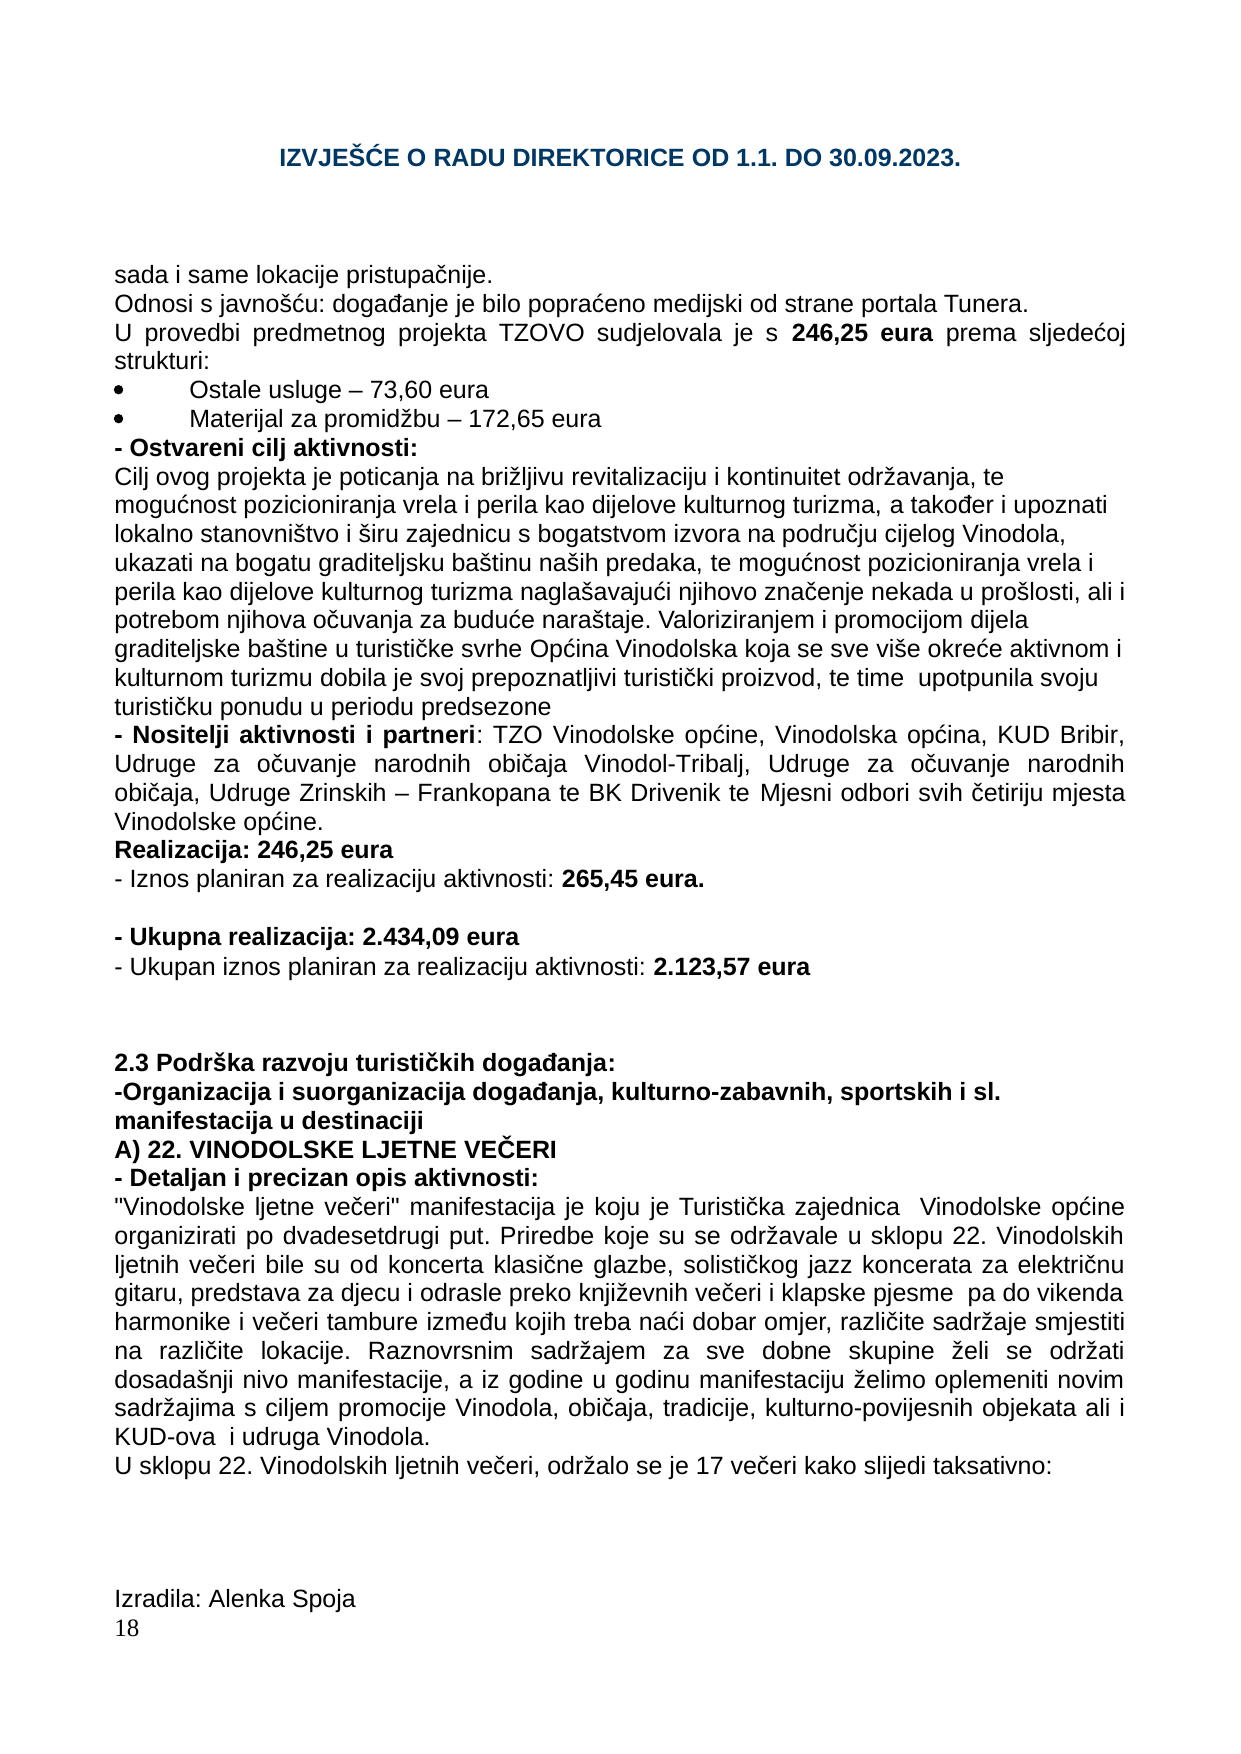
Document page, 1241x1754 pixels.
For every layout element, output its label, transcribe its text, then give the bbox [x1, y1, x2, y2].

text A) 22. VINODOLSKE LJETNE VEČERI [114, 1134, 1126, 1163]
text - Ostvareni cilj aktivnosti: [114, 433, 1126, 462]
text Cilj ovog projekta je poticanja na brižljivu revitalizaciju i kontinuitet održavanja, te mogućnost pozicioniranja vrela i perila kao dijelove kulturnog turizma, a također i upoznati lokalno stanovništvo i širu zajednicu s bogatstvom izvora na području cijelog Vinodola, ukazati na bogatu graditeljsku baštinu naših predaka, te mogućnost pozicioniranja vrela i perila kao dijelove kulturnog turizma naglašavajući njihovo značenje nekada u prošlosti, ali i potrebom njihova očuvanja za buduće naraštaje. Valoriziranjem i promocijom dijela graditeljske baštine u turističke svrhe Općina Vinodolska koja se sve više okreće aktivnom i kulturnom turizmu dobila je svoj prepoznatljivi turistički proizvod, te time upotpunila svoju turističku ponudu u periodu predsezone [114, 462, 1126, 720]
text Odnosi s javnošću: događanje je bilo popraćeno medijski od strane portala Tunera. [114, 289, 1126, 318]
text - Iznos planiran za realizaciju aktivnosti: 265,45 eura. [114, 864, 1126, 893]
list Materijal za promidžbu – 172,65 eura [114, 404, 1126, 433]
text "Vinodolske ljetne večeri" manifestacija je koju je Turistička zajednica Vinodolske općine organizirati po dvadesetdrugi put. Priredbe koje su se održavale u sklopu 22. Vinodolskih ljetnih večeri bile su od koncerta klasične glazbe, solističkog jazz koncerata za električnu gitaru, predstava za djecu i odrasle preko književnih večeri i klapske pjesme pa do vikenda harmonike i večeri tambure između kojih treba naći dobar omjer, različite sadržaje smjestiti na različite lokacije. Raznovrsnim sadržajem za sve dobne skupine želi se održati dosadašnji nivo manifestacije, a iz godine u godinu manifestaciju želimo oplemeniti novim sadržajima s ciljem promocije Vinodola, običaja, tradicije, kulturno-povijesnih objekata ali i KUD-ova i udruga Vinodola. [114, 1192, 1126, 1451]
list - Ukupan iznos planiran za realizaciju aktivnosti: 2.123,57 eura [114, 952, 1126, 981]
list - Ukupna realizacija: 2.434,09 eura [114, 922, 1126, 950]
text - Nositelji aktivnosti i partneri: TZO Vinodolske općine, Vinodolska općina, KUD Bribir, Udruge za očuvanje narodnih običaja Vinodol-Tribalj, Udruge za očuvanje narodnih običaja, Udruge Zrinskih – Frankopana te BK Drivenik te Mjesni odbori svih četiriju mjesta Vinodolske općine. [114, 720, 1126, 835]
list sada i same lokacije pristupačnije. [114, 260, 1126, 289]
list Ostale usluge – 73,60 eura [114, 375, 1126, 404]
text -Organizacija i suorganizacija događanja, kulturno-zabavnih, sportskih i sl. manifestacija u destinaciji [114, 1077, 1126, 1134]
text Realizacija: 246,25 eura [114, 835, 1126, 864]
text U provedbi predmetnog projekta TZOVO sudjelovala je s 246,25 eura prema sljedećoj strukturi: [114, 318, 1126, 375]
text U sklopu 22. Vinodolskih ljetnih večeri, održalo se je 17 večeri kako slijedi taksativno: [114, 1451, 1126, 1479]
list 2.3 Podrška razvoju turističkih događanja: [114, 1048, 1126, 1077]
text - Detaljan i precizan opis aktivnosti: [114, 1163, 1126, 1192]
